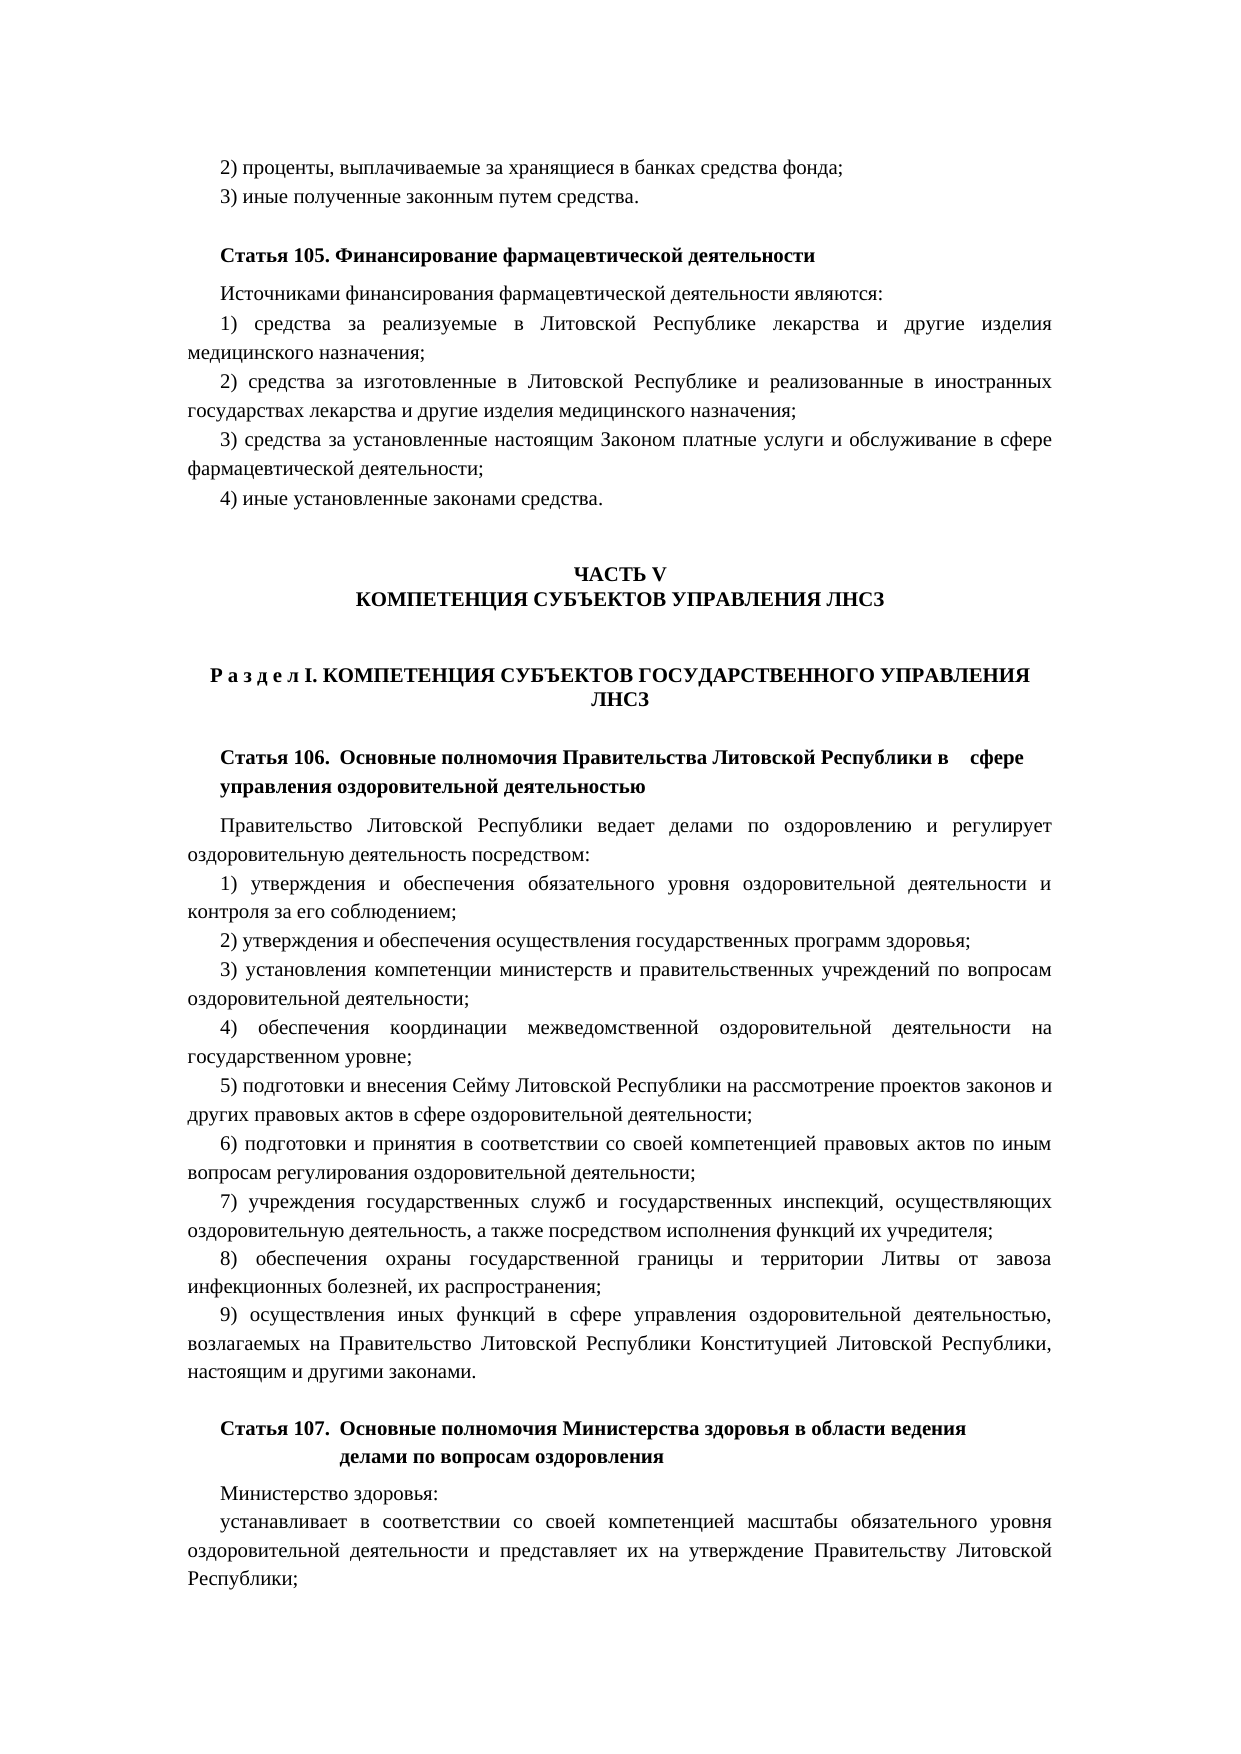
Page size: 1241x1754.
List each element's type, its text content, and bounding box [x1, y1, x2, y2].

text Правительство Литовской Республики ведает делами по оздоровлению и регулирует оздоровительную деятельность посредством: [187, 808, 1053, 866]
text Источниками финансирования фармацевтической деятельности являются: [187, 276, 1053, 305]
text Статья 106. Основные полномочия Правительства Литовской Республики в сфере управления оздоровительной деятельностью [220, 740, 1053, 798]
text 1) утверждения и обеспечения обязательного уровня оздоровительной деятельности и контроля за его соблюдением; [187, 866, 1053, 923]
text 2) проценты, выплачиваемые за хранящиеся в банках средства фонда; [187, 150, 1053, 179]
text 2) утверждения и обеспечения осуществления государственных программ здоровья; [187, 923, 1053, 952]
text 2) средства за изготовленные в Литовской Республике и реализованные в иностранных государствах лекарства и другие изделия медицинского назначения; [187, 364, 1053, 422]
text Р а з д е л I. КОМПЕТЕНЦИЯ СУБЪЕКТОВ ГОСУДАРСТВЕННОГО УПРАВЛЕНИЯ ЛНСЗ [187, 663, 1053, 711]
text ЧАСТЬ V [187, 562, 1053, 586]
text 4) иные установленные законами средства. [187, 480, 1053, 509]
text 4) обеспечения координации межведомственной оздоровительной деятельности на государственном уровне; [187, 1010, 1053, 1068]
text 8) обеспечения охраны государственной границы и территории Литвы от завоза инфекционных болезней, их распространения; [187, 1242, 1053, 1298]
text 5) подготовки и внесения Сейму Литовской Республики на рассмотрение проектов законов и других правовых актов в сфере оздоровительной деятельности; [187, 1068, 1053, 1126]
text Статья 107. Основные полномочия Министерства здоровья в области ведения делами по вопросам оздоровления [220, 1411, 1053, 1468]
text Статья 105. Финансирование фармацевтической деятельности [220, 237, 1053, 267]
text 1) средства за реализуемые в Литовской Республике лекарства и другие изделия медицинского назначения; [187, 305, 1053, 364]
text 3) средства за установленные настоящим Законом платные услуги и обслуживание в сфере фармацевтической деятельности; [187, 422, 1053, 480]
text устанавливает в соответствии со своей компетенцией масштабы обязательного уровня оздоровительной деятельности и представляет их на утверждение Правительству Литовской Республики; [187, 1505, 1053, 1590]
text 7) учреждения государственных служб и государственных инспекций, осуществляющих оздоровительную деятельность, а также посредством исполнения функций их учредителя; [187, 1184, 1053, 1242]
text 6) подготовки и принятия в соответствии со своей компетенцией правовых актов по иным вопросам регулирования оздоровительной деятельности; [187, 1126, 1053, 1184]
text 9) осуществления иных функций в сфере управления оздоровительной деятельностью, возлагаемых на Правительство Литовской Республики Конституцией Литовской Республики, настоящим и другими законами. [187, 1298, 1053, 1383]
text Министерство здоровья: [187, 1477, 1053, 1505]
text 3) установления компетенции министерств и правительственных учреждений по вопросам оздоровительной деятельности; [187, 952, 1053, 1010]
text КОМПЕТЕНЦИЯ СУБЪЕКТОВ УПРАВЛЕНИЯ ЛНСЗ [187, 586, 1053, 611]
text 3) иные полученные законным путем средства. [187, 179, 1053, 208]
